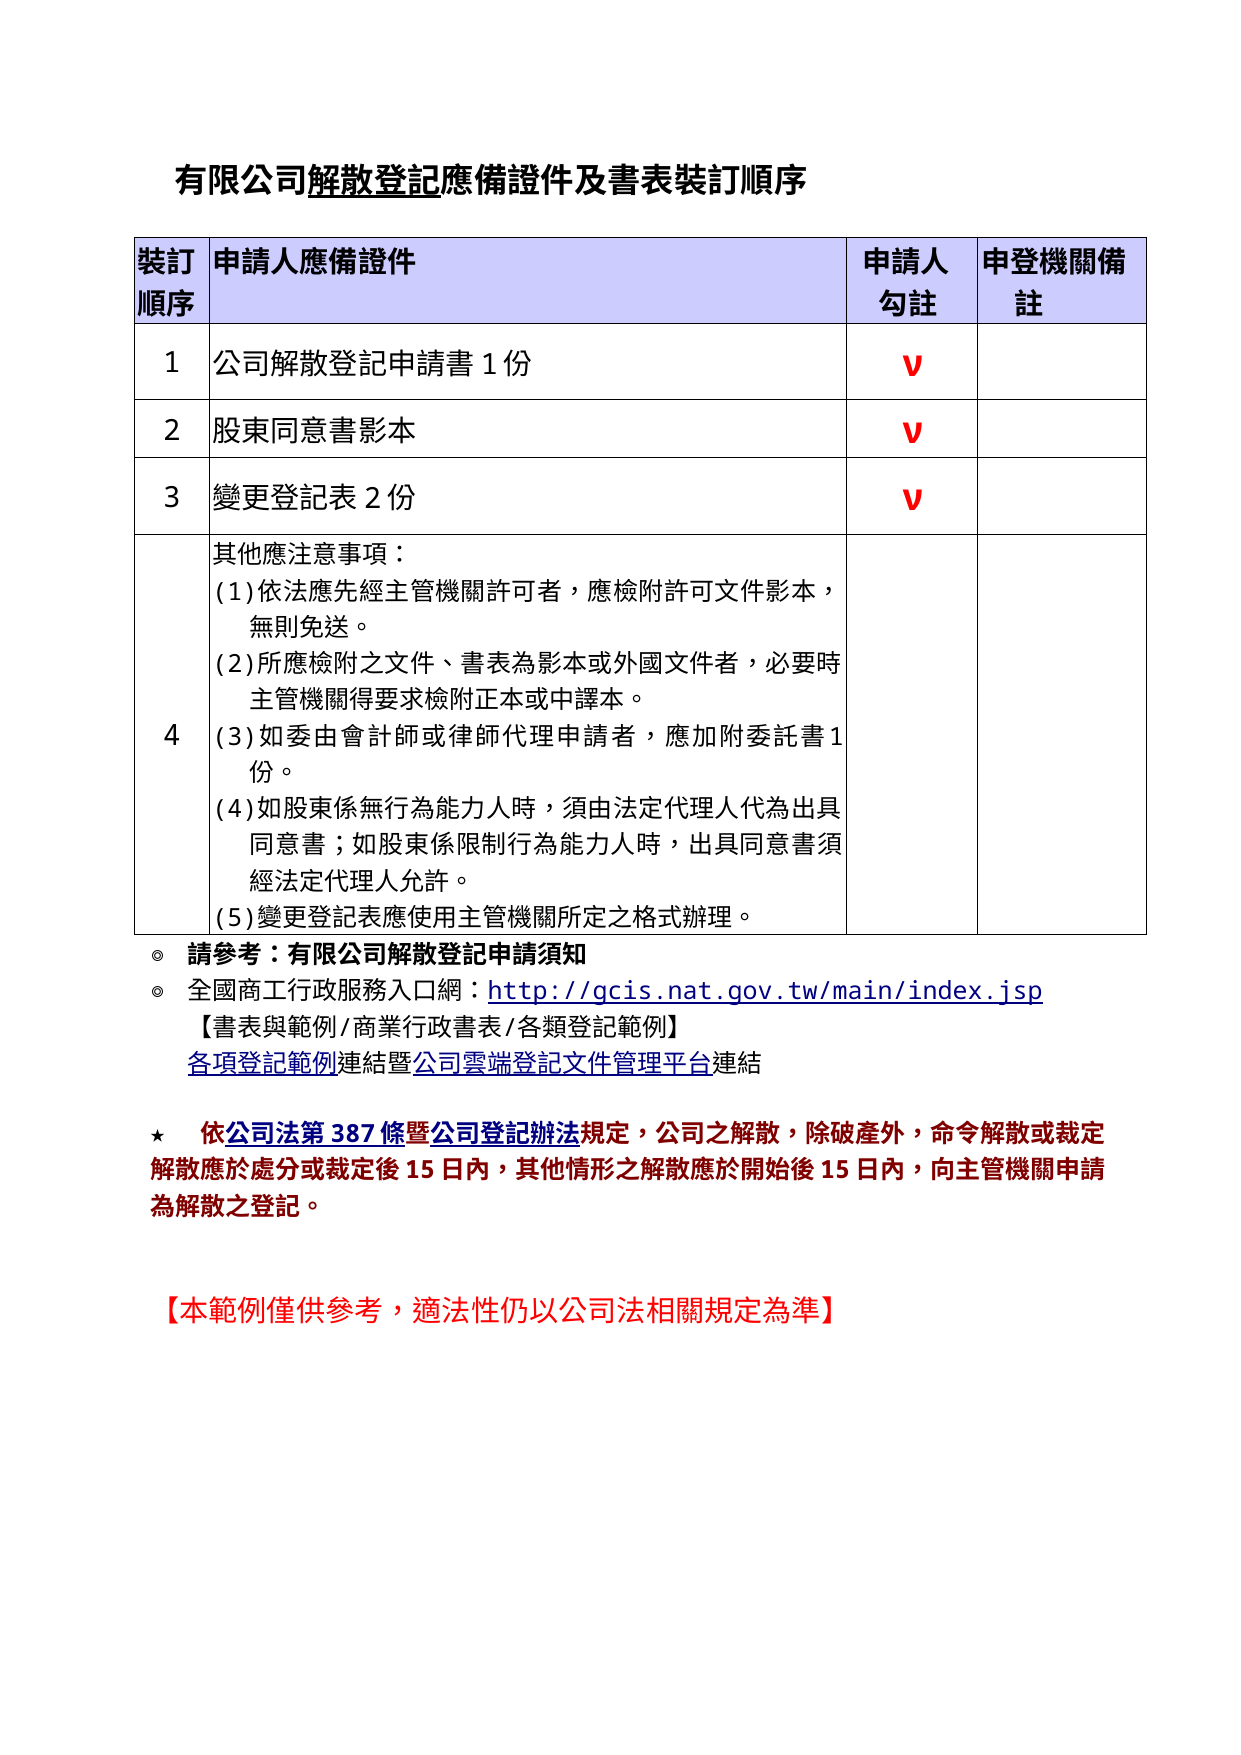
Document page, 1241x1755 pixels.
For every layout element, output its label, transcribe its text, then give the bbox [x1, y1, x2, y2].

table_cell [978, 458, 1146, 534]
table_header 申登機關備註 [978, 238, 1146, 323]
list 請參考：有限公司解散登記申請須知 [150, 935, 1122, 971]
table_cell 4 [135, 535, 209, 933]
table_header 申請人應備證件 [210, 238, 846, 323]
text 有限公司解散登記應備證件及書表裝訂順序 [174, 154, 1138, 202]
table_cell 股東同意書影本 [210, 400, 846, 457]
table_cell ν [847, 400, 977, 457]
table_header 裝訂順序 [135, 238, 209, 323]
table_cell 1 [135, 324, 209, 399]
table_cell 公司解散登記申請書1份 [210, 324, 846, 399]
table_cell 3 [135, 458, 209, 534]
table_cell ν [847, 458, 977, 534]
table_cell 其他應注意事項： (1)依法應先經主管機關許可者，應檢附許可文件影本，無則免送。 (2)所應檢附之文件、書表為影本或外國文件者，必要時主管機關得要求檢附正本或中譯本。 (3)如委由會計師或律師代理申請者，應加附委託書1份。 (4)如股東係無行為能力人時，須由法定代理人代為出具同意書；如股東係限制行為能力人時，出具同意書須經法定代理人允許。 (5)變更登記表應使用主管機關所定之格式辦理。 [210, 535, 846, 933]
table_cell [978, 324, 1146, 399]
list 依公司法第387條暨公司登記辦法規定，公司之解散，除破產外，命令解散或裁定解散應於處分或裁定後15日內，其他情形之解散應於開始後15日內，向主管機關申請為解散之登記。 [150, 1114, 1122, 1222]
table_cell ν [847, 324, 977, 399]
table_cell [978, 535, 1146, 933]
table_cell 變更登記表2份 [210, 458, 846, 534]
text 【書表與範例/商業行政書表/各類登記範例】 [150, 1007, 1122, 1043]
text 各項登記範例連結暨公司雲端登記文件管理平台連結 [150, 1043, 1122, 1079]
table_cell [978, 400, 1146, 457]
table_cell 2 [135, 400, 209, 457]
table_cell [847, 535, 977, 933]
table_header 申請人勾註 [847, 238, 977, 323]
list 全國商工行政服務入口網：http://gcis.nat.gov.tw/main/index.jsp [150, 971, 1122, 1007]
text 【本範例僅供參考，適法性仍以公司法相關規定為準】 [150, 1288, 1122, 1330]
